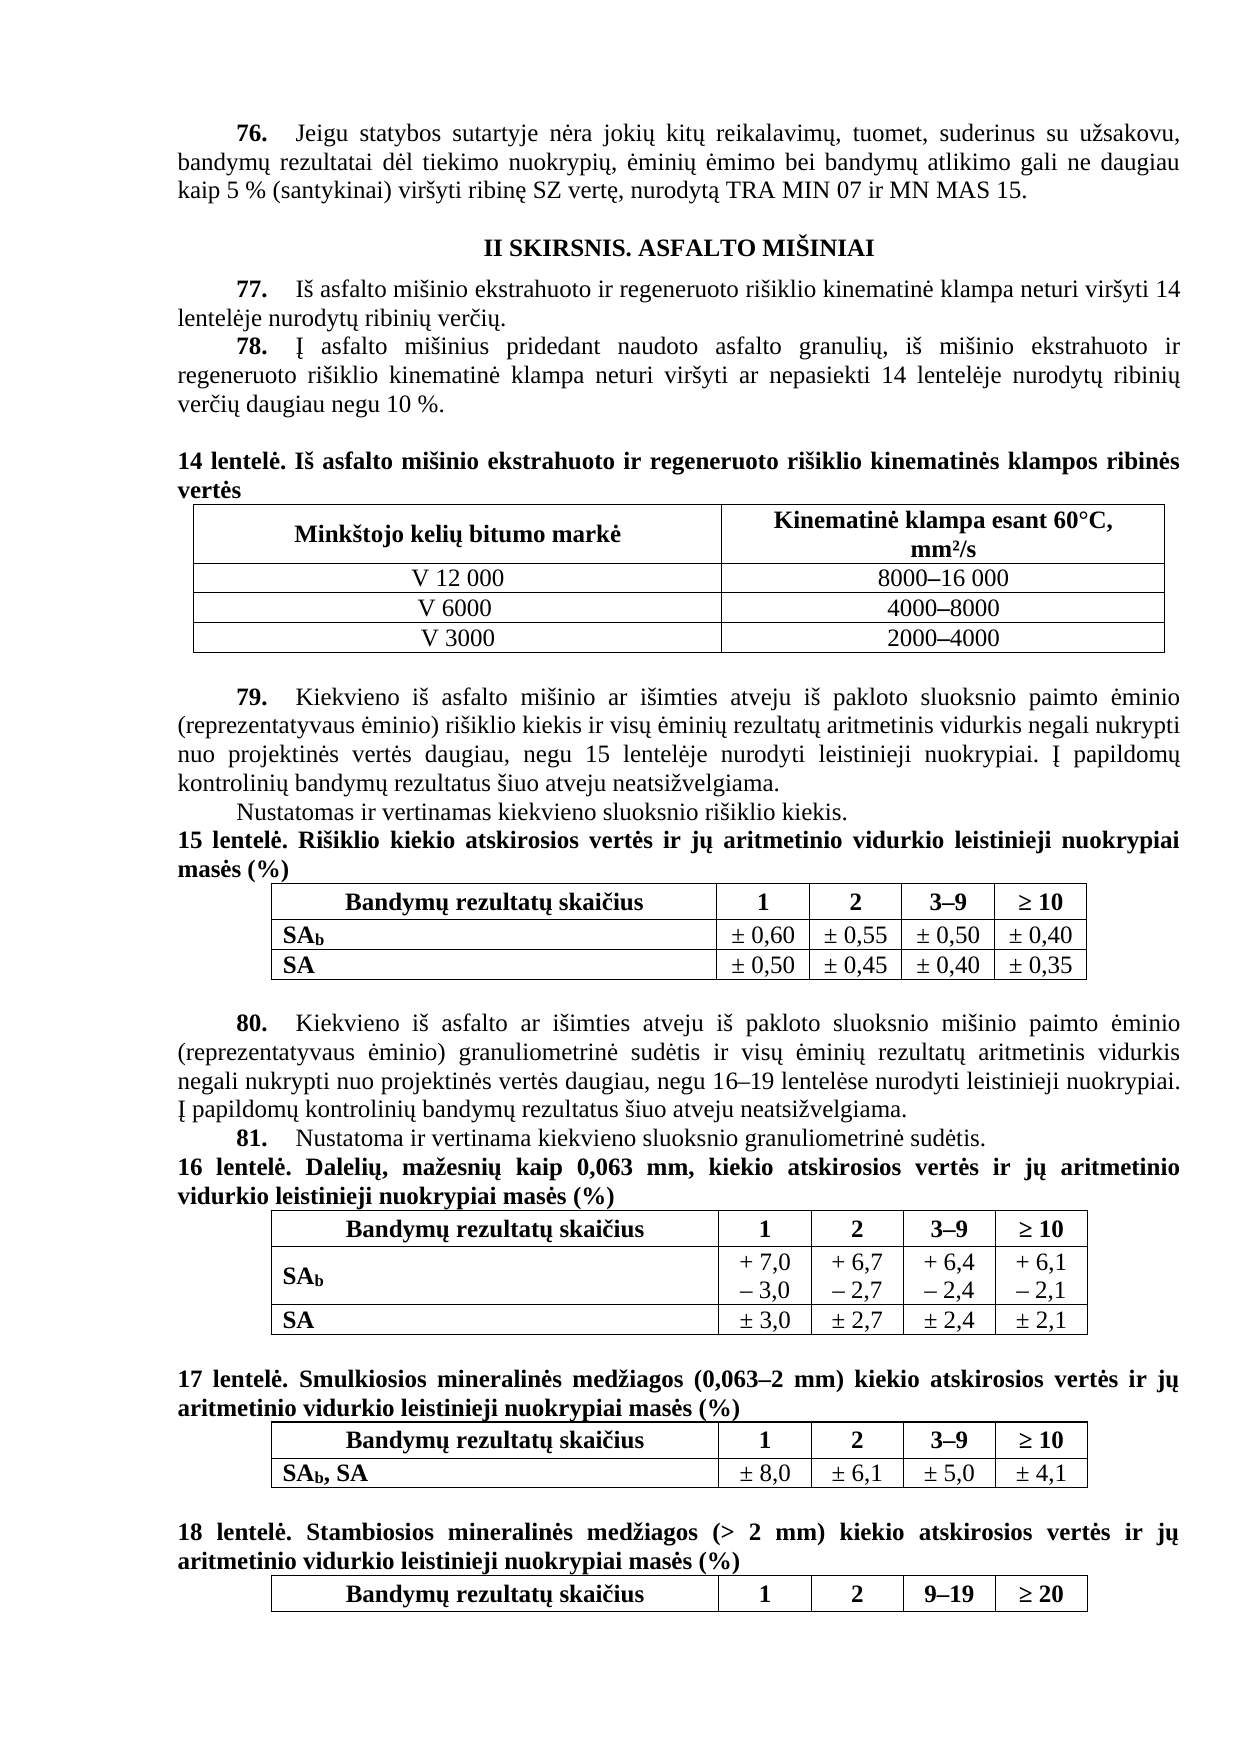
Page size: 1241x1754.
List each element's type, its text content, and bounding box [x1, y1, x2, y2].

table_header 3–9 [904, 1211, 995, 1246]
table_header Bandymų rezultatų skaičius [272, 1576, 718, 1611]
table_header Kinematinė klampa esant 60°C, mm²/s [722, 505, 1164, 562]
text 78. Į asfalto mišinius pridedant naudoto asfalto granulių, iš mišinio ekstrahuoto ir regeneruoto rišiklio kinematinė klampa neturi viršyti ar nepasiekti 14 lentelėje nurodytų ribinių verčių daugiau negu 10 %. [177, 331, 1181, 418]
table_header ≥ 10 [996, 1211, 1087, 1246]
table_cell ± 0,40 [995, 920, 1086, 949]
table_cell ± 0,35 [995, 950, 1086, 978]
table_header ≥ 10 [995, 884, 1086, 919]
table_header 3–9 [904, 1423, 995, 1457]
table_cell 2000–4000 [722, 623, 1164, 652]
table_cell + 6,7 – 2,7 [812, 1247, 903, 1304]
table_cell ± 0,40 [902, 950, 994, 978]
table_cell ± 4,1 [996, 1459, 1087, 1487]
table_cell ± 8,0 [719, 1459, 811, 1487]
table_header Bandymų rezultatų skaičius [272, 1211, 718, 1246]
text 17 lentelė. Smulkiosios mineralinės medžiagos (0,063–2 mm) kiekio atskirosios vertės ir jų aritmetinio vidurkio leistinieji nuokrypiai masės (%) [177, 1364, 1181, 1421]
table_cell + 7,0 – 3,0 [719, 1247, 811, 1304]
table_cell SAb [272, 1247, 718, 1304]
table_header ≥ 10 [996, 1423, 1087, 1457]
text 16 lentelė. Dalelių, mažesnių kaip 0,063 mm, kiekio atskirosios vertės ir jų aritmetinio vidurkio leistinieji nuokrypiai masės (%) [177, 1152, 1181, 1209]
text Nustatomas ir vertinamas kiekvieno sluoksnio rišiklio kiekis. [177, 797, 1181, 825]
text II SKIRSNIS. ASFALTO MIŠINIAI [177, 233, 1181, 262]
table_cell V 6000 [194, 593, 721, 622]
text 14 lentelė. Iš asfalto mišinio ekstrahuoto ir regeneruoto rišiklio kinematinės klampos ribinės vertės [177, 446, 1181, 504]
table_header ≥ 20 [996, 1576, 1087, 1611]
table_cell ± 2,4 [904, 1305, 995, 1334]
text 76. Jeigu statybos sutartyje nėra jokių kitų reikalavimų, tuomet, suderinus su užsakovu, bandymų rezultatai dėl tiekimo nuokrypių, ėminių ėmimo bei bandymų atlikimo gali ne daugiau kaip 5 % (santykinai) viršyti ribinę SZ vertę, nurodytą TRA MIN 07 ir MN MAS 15. [177, 118, 1181, 204]
table_cell ± 0,50 [902, 920, 994, 949]
table_cell V 12 000 [194, 564, 721, 592]
table_cell SA [272, 1305, 718, 1334]
table_header 1 [719, 1423, 811, 1457]
table_cell 8000–16 000 [722, 564, 1164, 592]
table_cell ± 0,45 [810, 950, 901, 978]
table_cell ± 2,7 [812, 1305, 903, 1334]
table_cell + 6,4 – 2,4 [904, 1247, 995, 1304]
table_cell ± 3,0 [719, 1305, 811, 1334]
table_header 1 [719, 1211, 811, 1246]
table_header 9–19 [904, 1576, 995, 1611]
text 77. Iš asfalto mišinio ekstrahuoto ir regeneruoto rišiklio kinematinė klampa neturi viršyti 14 lentelėje nurodytų ribinių verčių. [177, 274, 1181, 331]
table_cell ± 2,1 [996, 1305, 1087, 1334]
table_header Minkštojo kelių bitumo markė [194, 505, 721, 562]
table_header Bandymų rezultatų skaičius [272, 884, 716, 919]
table_header 2 [810, 884, 901, 919]
table_cell ± 6,1 [812, 1459, 903, 1487]
table_cell V 3000 [194, 623, 721, 652]
text 15 lentelė. Rišiklio kiekio atskirosios vertės ir jų aritmetinio vidurkio leistinieji nuokrypiai masės (%) [177, 825, 1181, 883]
table_cell + 6,1 – 2,1 [996, 1247, 1087, 1304]
table_cell 4000–8000 [722, 593, 1164, 622]
table_header Bandymų rezultatų skaičius [272, 1423, 718, 1457]
table_header 1 [719, 1576, 811, 1611]
table_cell SAb [272, 920, 716, 949]
table_cell ± 0,50 [717, 950, 809, 978]
text 80. Kiekvieno iš asfalto ar išimties atveju iš pakloto sluoksnio mišinio paimto ėminio (reprezentatyvaus ėminio) granuliometrinė sudėtis ir visų ėminių rezultatų aritmetinis vidurkis negali nukrypti nuo projektinės vertės daugiau, negu 16–19 lentelėse nurodyti leistinieji nuokrypiai. Į papildomų kontrolinių bandymų rezultatus šiuo atveju neatsižvelgiama. [177, 1008, 1181, 1123]
table_cell SA [272, 950, 716, 978]
text 81. Nustatoma ir vertinama kiekvieno sluoksnio granuliometrinė sudėtis. [177, 1123, 1181, 1152]
table_cell SAb, SA [272, 1459, 718, 1487]
table_cell ± 0,55 [810, 920, 901, 949]
table_header 2 [812, 1576, 903, 1611]
table_cell ± 5,0 [904, 1459, 995, 1487]
table_header 3–9 [902, 884, 994, 919]
table_header 1 [717, 884, 809, 919]
table_header 2 [812, 1423, 903, 1457]
text 18 lentelė. Stambiosios mineralinės medžiagos (> 2 mm) kiekio atskirosios vertės ir jų aritmetinio vidurkio leistinieji nuokrypiai masės (%) [177, 1517, 1181, 1574]
table_cell ± 0,60 [717, 920, 809, 949]
table_header 2 [812, 1211, 903, 1246]
text 79. Kiekvieno iš asfalto mišinio ar išimties atveju iš pakloto sluoksnio paimto ėminio (reprezentatyvaus ėminio) rišiklio kiekis ir visų ėminių rezultatų aritmetinis vidurkis negali nukrypti nuo projektinės vertės daugiau, negu 15 lentelėje nurodyti leistinieji nuokrypiai. Į papildomų kontrolinių bandymų rezultatus šiuo atveju neatsižvelgiama. [177, 682, 1181, 797]
